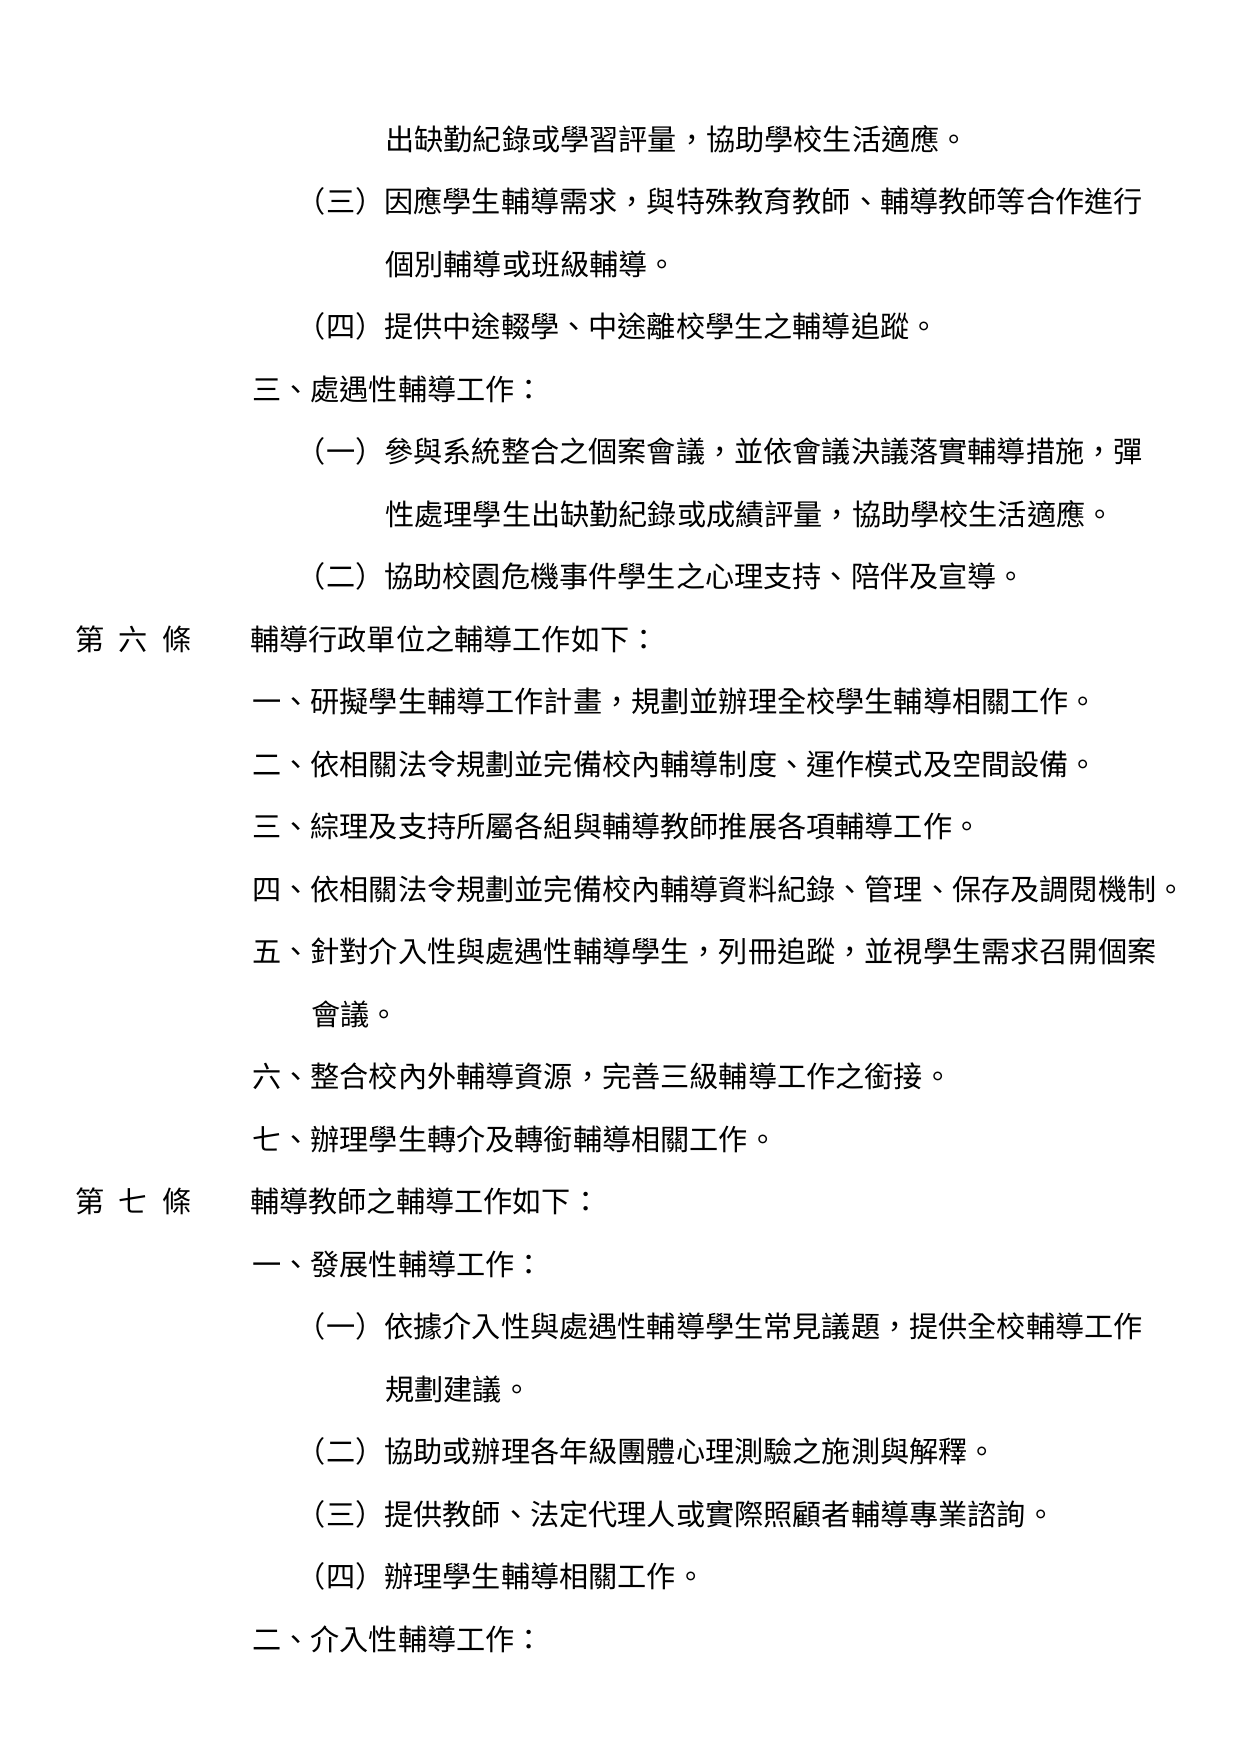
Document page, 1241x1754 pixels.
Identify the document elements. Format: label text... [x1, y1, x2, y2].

text （三）因應學生輔導需求，與特殊教育教師、輔導教師等合作進行個別輔導或班級輔導。 [297, 158, 1165, 283]
text 六、整合校內外輔導資源，完善三級輔導工作之銜接。 [252, 1033, 1165, 1096]
text 第 六 條 輔導行政單位之輔導工作如下： [75, 596, 1142, 658]
text （一）參與系統整合之個案會議，並依會議決議落實輔導措施，彈性處理學生出缺勤紀錄或成績評量，協助學校生活適應。 [297, 408, 1165, 533]
text （四）辦理學生輔導相關工作。 [297, 1533, 1165, 1596]
text 四、依相關法令規劃並完備校內輔導資料紀錄、管理、保存及調閱機制。 [252, 846, 1165, 908]
text （四）提供中途輟學、中途離校學生之輔導追蹤。 [297, 283, 1165, 346]
text 出缺勤紀錄或學習評量，協助學校生活適應。 [297, 96, 1165, 158]
text 一、發展性輔導工作： [252, 1221, 1165, 1283]
text 五、針對介入性與處遇性輔導學生，列冊追蹤，並視學生需求召開個案會議。 [252, 908, 1165, 1033]
text 第 七 條 輔導教師之輔導工作如下： [75, 1158, 1165, 1221]
text （一）依據介入性與處遇性輔導學生常見議題，提供全校輔導工作規劃建議。 [297, 1283, 1165, 1408]
text （二）協助校園危機事件學生之心理支持、陪伴及宣導。 [297, 533, 1165, 596]
text 七、辦理學生轉介及轉銜輔導相關工作。 [252, 1096, 1165, 1158]
text 三、綜理及支持所屬各組與輔導教師推展各項輔導工作。 [252, 783, 1165, 846]
text 三、處遇性輔導工作： [252, 346, 1165, 408]
text 二、依相關法令規劃並完備校內輔導制度、運作模式及空間設備。 [252, 721, 1165, 783]
text 二、介入性輔導工作： [252, 1596, 1165, 1658]
text 一、研擬學生輔導工作計畫，規劃並辦理全校學生輔導相關工作。 [252, 658, 1165, 721]
text （二）協助或辦理各年級團體心理測驗之施測與解釋。 [297, 1408, 1165, 1471]
text （三）提供教師、法定代理人或實際照顧者輔導專業諮詢。 [297, 1471, 1165, 1533]
